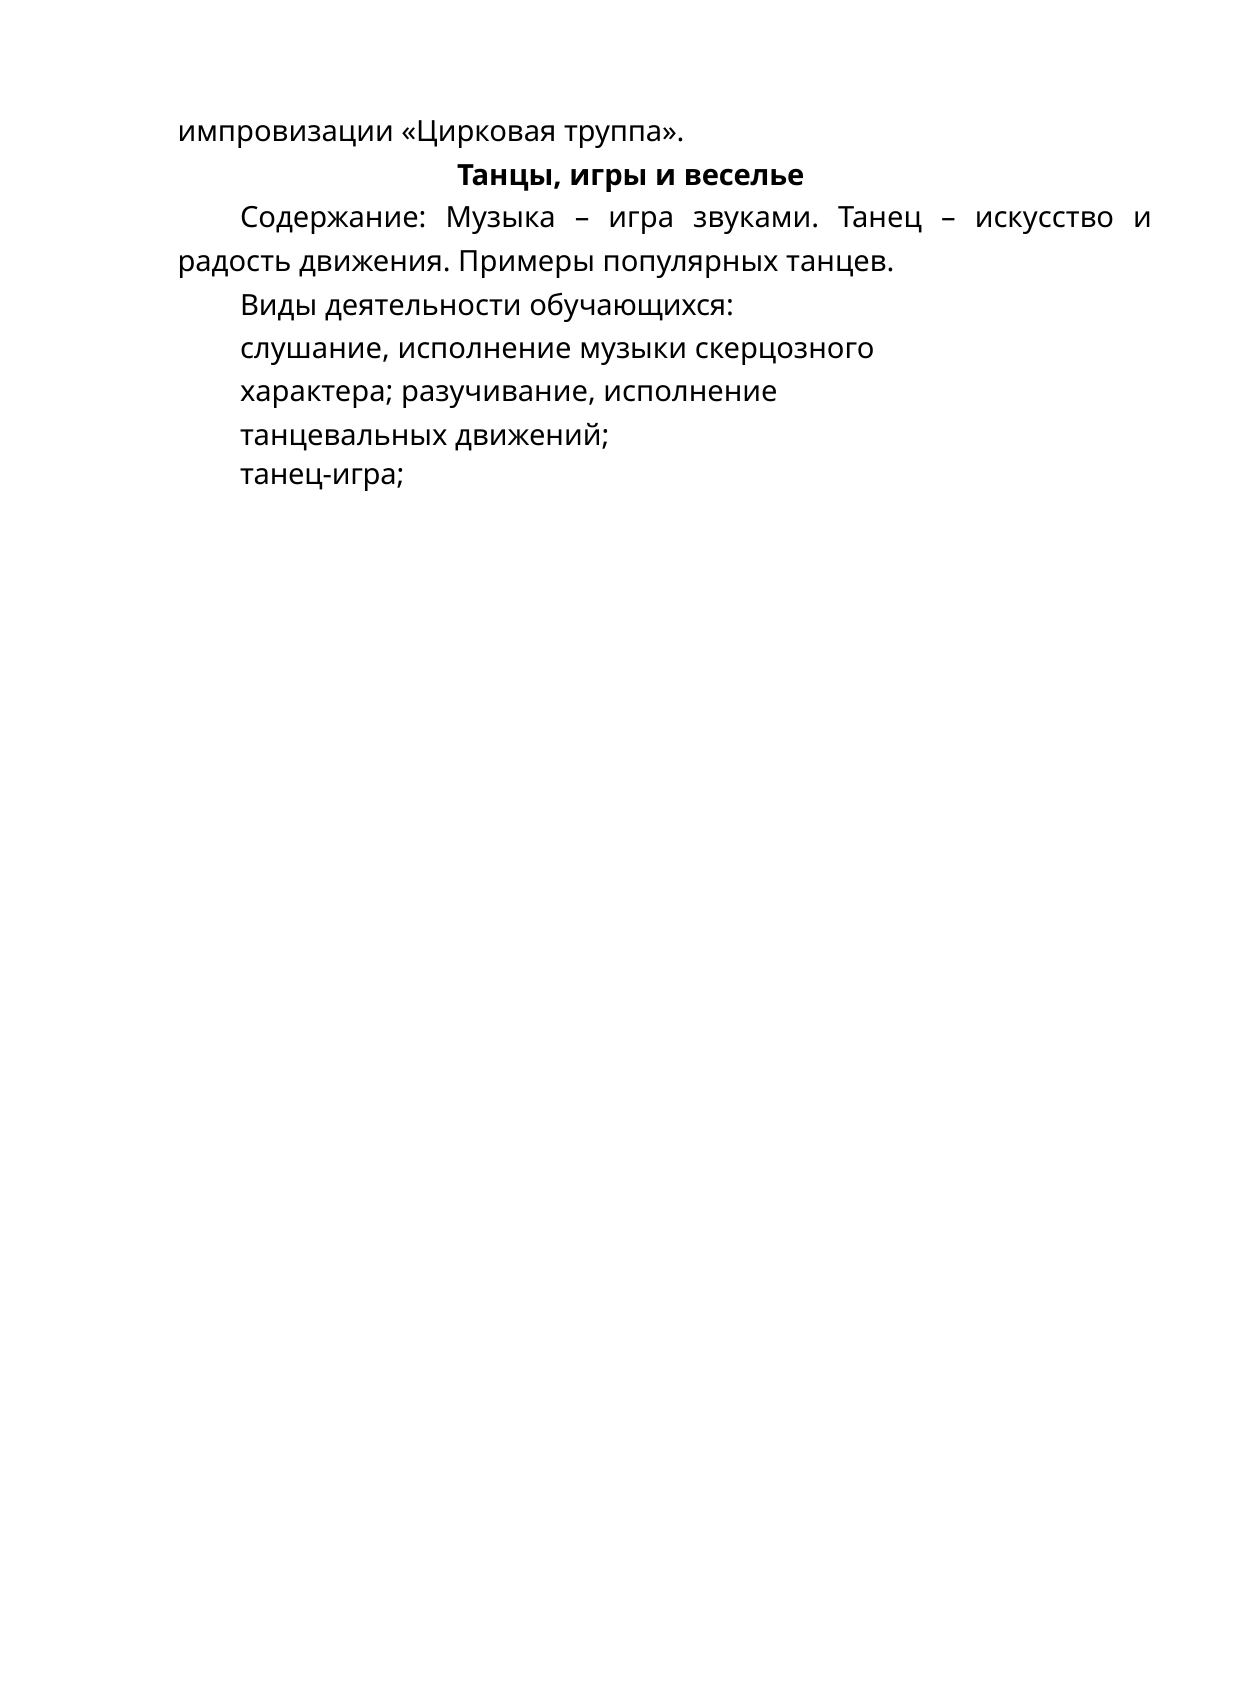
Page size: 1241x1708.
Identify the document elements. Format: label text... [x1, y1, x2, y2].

text импровизации «Цирковая труппа». [177, 110, 1152, 150]
text танец-игра; [240, 458, 1192, 491]
text Содержание: Музыка – игра звуками. Танец – искусство и радость движения. Примеры популярных танцев. [177, 196, 1152, 280]
subtitle Танцы, игры и веселье [69, 154, 1192, 194]
text слушание, исполнение музыки скерцозного характера; разучивание, исполнение танцевальных движений; [240, 327, 953, 454]
text Виды деятельности обучающихся: [240, 284, 1192, 323]
